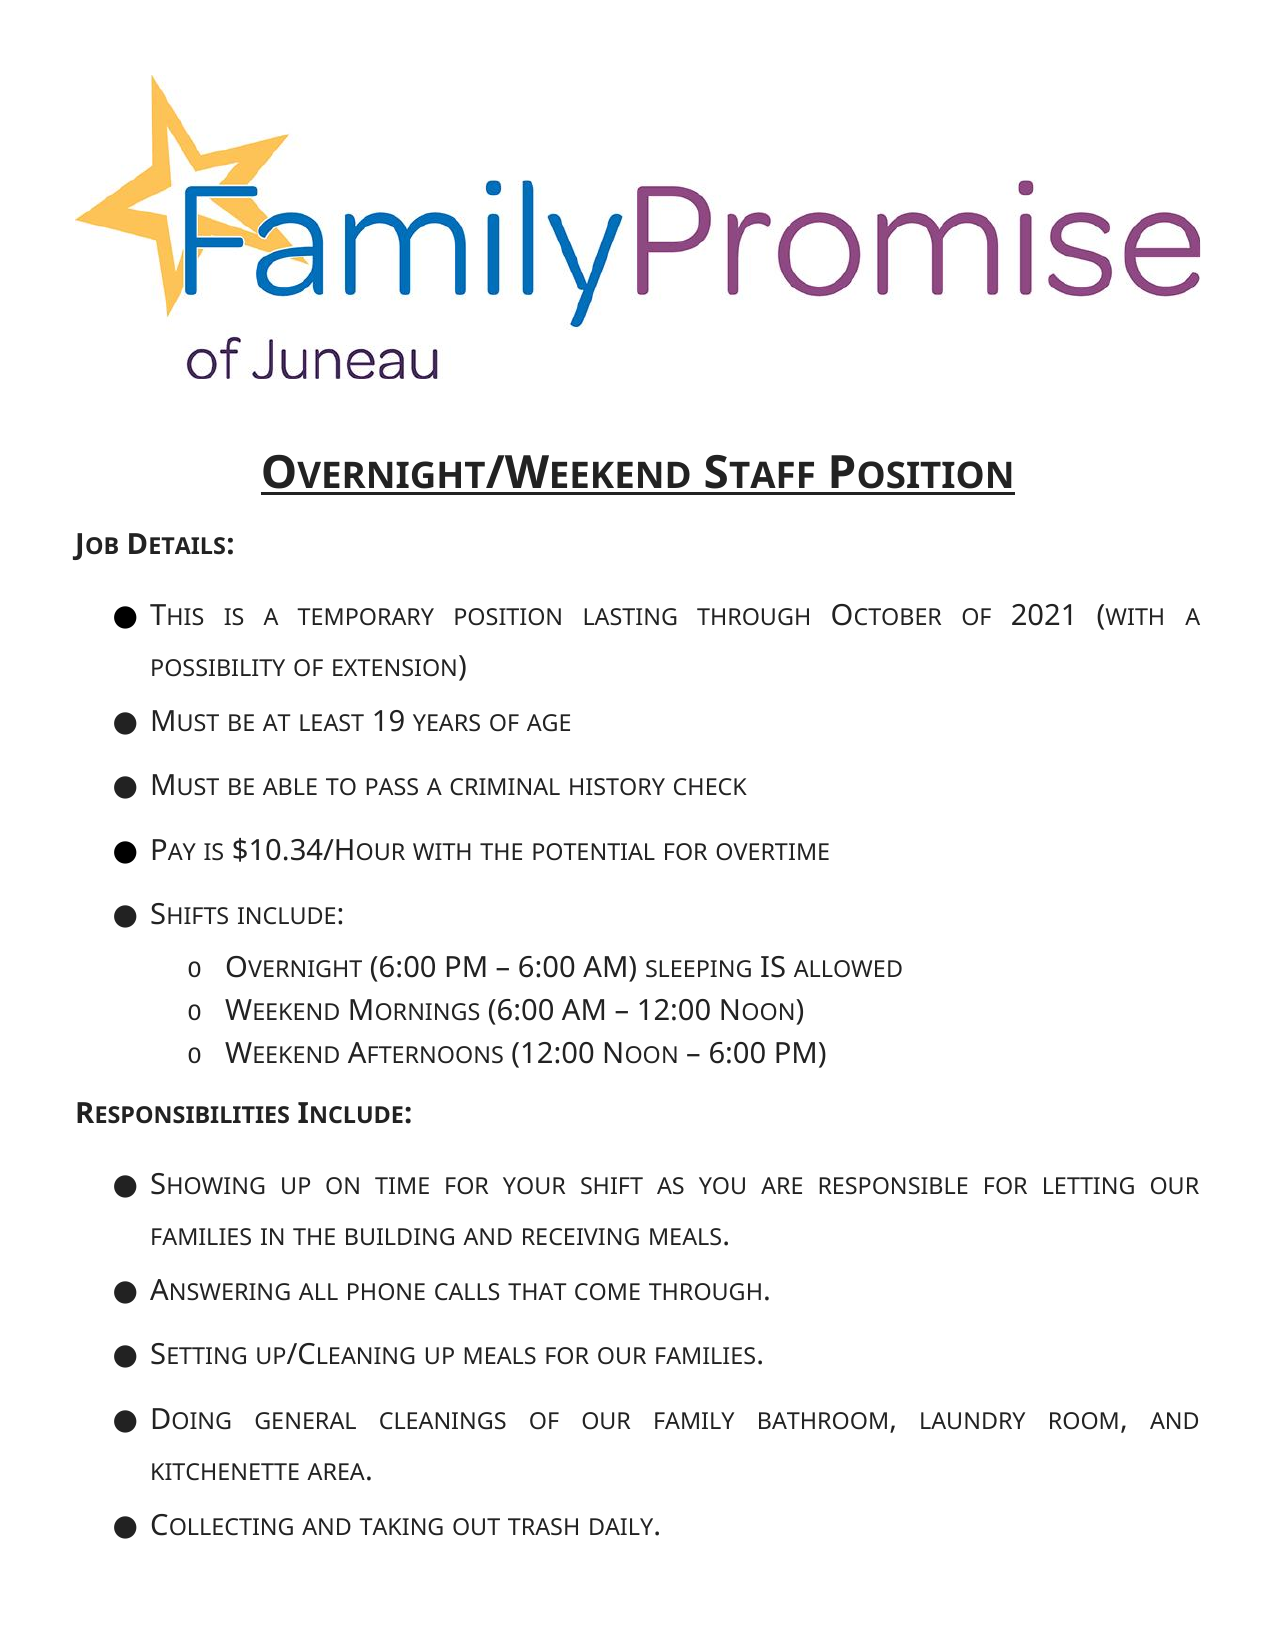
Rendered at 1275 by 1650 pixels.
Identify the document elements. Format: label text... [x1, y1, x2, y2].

list Showing up on time for your shift as you are responsible for letting our families in the building and receiving meals. [112, 1151, 1200, 1254]
text Job Details: [75, 523, 1200, 563]
list Weekend Mornings (6:00 AM – 12:00 Noon) [187, 989, 1200, 1029]
list Overnight (6:00 PM – 6:00 AM) sleeping IS allowed [187, 946, 1200, 986]
list Must be able to pass a criminal history check [112, 753, 1200, 812]
text Responsibilities Include: [75, 1092, 1200, 1132]
list Answering all phone calls that come through. [112, 1257, 1200, 1317]
list Weekend Afternoons (12:00 Noon – 6:00 PM) [187, 1032, 1200, 1072]
list Doing general cleanings of our family bathroom, laundry room, and kitchenette area. [112, 1386, 1200, 1489]
list This is a temporary position lasting through October of 2021 (with a possibility of extension) [112, 582, 1200, 685]
list Collecting and taking out trash daily. [112, 1492, 1200, 1552]
list Must be at least 19 years of age [112, 688, 1200, 748]
list Pay is $10.34/Hour with the potential for overtime [112, 817, 1200, 877]
picture [75, 75, 1200, 379]
list Setting up/Cleaning up meals for our families. [112, 1322, 1200, 1381]
text Overnight/Weekend Staff Position [75, 439, 1200, 501]
list Shifts include: [112, 882, 1200, 941]
